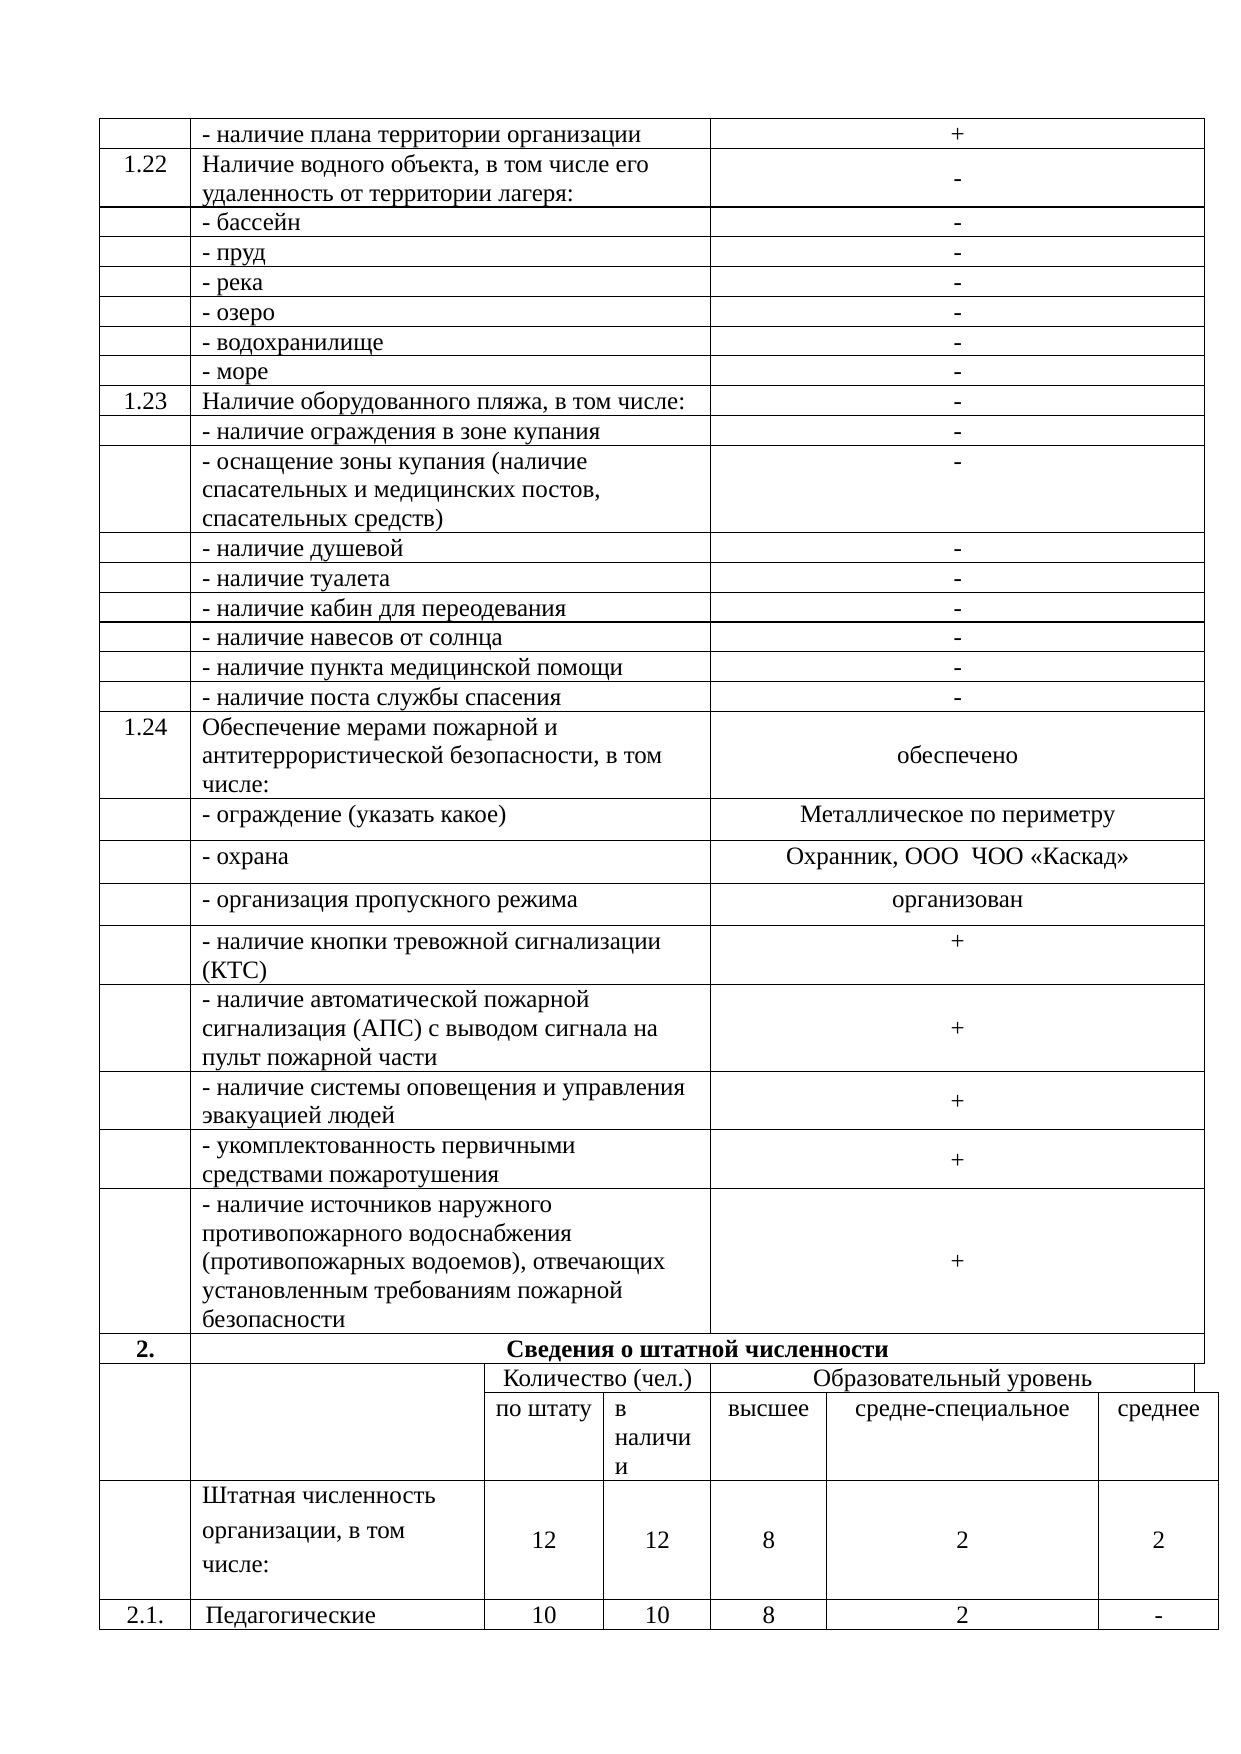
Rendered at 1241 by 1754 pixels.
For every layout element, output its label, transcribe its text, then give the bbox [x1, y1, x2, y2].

table_cell [1205, 840, 1219, 883]
table_cell 2 [827, 1481, 1098, 1599]
table_cell + [711, 985, 1204, 1071]
table_cell [100, 1364, 190, 1479]
table_cell Штатная численность организации, в том числе: [191, 1481, 484, 1599]
table_cell - [711, 208, 1204, 236]
table_cell - наличие кнопки тревожной сигнализации (КТС) [191, 926, 710, 983]
table_cell - наличие пункта медицинской помощи [191, 652, 710, 681]
table_cell [1205, 148, 1219, 206]
table_cell [1219, 1333, 1240, 1362]
table_cell - [711, 149, 1204, 206]
table_cell 1.24 [100, 712, 190, 798]
table_cell [100, 1130, 190, 1188]
table_cell [1219, 415, 1240, 445]
table_cell [1205, 711, 1219, 798]
table_cell средне-специальное [827, 1393, 1098, 1479]
table_cell [100, 1072, 190, 1129]
table_cell [1219, 798, 1240, 840]
table_cell [100, 884, 190, 925]
table_cell [1205, 1188, 1219, 1333]
table_cell [100, 208, 190, 236]
table_cell - [711, 563, 1204, 592]
table_cell 10 [485, 1600, 603, 1628]
table_cell [1205, 681, 1219, 711]
table_cell [1205, 1071, 1219, 1129]
table_cell - укомплектованность первичными средствами пожаротушения [191, 1130, 710, 1188]
table_cell [1219, 532, 1240, 562]
table_cell - организация пропускного режима [191, 884, 710, 925]
table_cell [1219, 1071, 1240, 1129]
table_cell - наличие плана территории организации [191, 119, 710, 148]
table_cell [100, 593, 190, 621]
table_cell [100, 1189, 190, 1333]
table_cell [1219, 711, 1240, 798]
table_cell - [711, 623, 1204, 651]
table_cell [100, 841, 190, 883]
table_cell 8 [711, 1481, 826, 1599]
table_cell [1205, 385, 1219, 415]
table_cell высшее [711, 1393, 826, 1479]
table_cell [1205, 445, 1219, 532]
table_cell [1205, 798, 1219, 840]
table_cell [1205, 621, 1219, 651]
table_cell + [711, 119, 1204, 148]
table_cell - [1099, 1600, 1218, 1628]
table_cell Охранник, ООО ЧОО «Каскад» [711, 841, 1204, 883]
table_cell [1219, 296, 1240, 326]
table_cell среднее [1099, 1393, 1218, 1479]
table_cell [1205, 651, 1219, 681]
table_cell [1219, 1363, 1240, 1392]
table_cell [100, 297, 190, 326]
table_cell [1205, 326, 1219, 355]
table_cell [1219, 1129, 1240, 1188]
table_cell [1219, 266, 1240, 296]
table_cell Наличие оборудованного пляжа, в том числе: [191, 386, 710, 415]
table_cell [1219, 118, 1240, 148]
table_cell [1205, 1129, 1219, 1188]
table_cell [1219, 562, 1240, 592]
table_cell + [711, 1072, 1204, 1129]
table_cell [1219, 1480, 1240, 1599]
table_cell [1205, 355, 1219, 385]
table_cell [100, 623, 190, 651]
table_cell - река [191, 267, 710, 296]
table_cell - море [191, 356, 710, 385]
table_cell [1205, 532, 1219, 562]
table_cell [1219, 840, 1240, 883]
table_cell - [711, 416, 1204, 445]
table_cell 8 [711, 1600, 826, 1628]
table_cell - [711, 533, 1204, 562]
table_cell [1205, 118, 1219, 148]
table_cell [100, 652, 190, 681]
table_cell [1219, 206, 1240, 236]
table_cell - наличие навесов от солнца [191, 623, 710, 651]
table_cell [100, 327, 190, 355]
table_cell 1.22 [100, 149, 190, 206]
table_cell [1204, 1363, 1219, 1392]
table_cell [1205, 883, 1219, 925]
table_cell [1219, 592, 1240, 621]
table_cell Сведения о штатной численности [191, 1334, 1204, 1362]
table_cell [1219, 385, 1240, 415]
table_cell - бассейн [191, 208, 710, 236]
table_cell - оснащение зоны купания (наличие спасательных и медицинских постов, спасательных средств) [191, 446, 710, 532]
table_cell по штату [485, 1393, 603, 1479]
table_cell обеспечено [711, 712, 1204, 798]
table_cell [100, 799, 190, 840]
table_cell [191, 1364, 484, 1479]
table_cell [1219, 1599, 1240, 1628]
table_cell [100, 1481, 190, 1599]
table_cell [100, 682, 190, 711]
table_cell [1219, 925, 1240, 983]
table_cell [1219, 326, 1240, 355]
table_cell организован [711, 884, 1204, 925]
table_cell 2. [100, 1334, 190, 1362]
table_cell [1219, 883, 1240, 925]
table_cell [100, 356, 190, 385]
table_cell 12 [604, 1481, 710, 1599]
table_cell - наличие системы оповещения и управления эвакуацией людей [191, 1072, 710, 1129]
table_cell - водохранилище [191, 327, 710, 355]
table_cell [100, 267, 190, 296]
table_cell - наличие туалета [191, 563, 710, 592]
table_cell Наличие водного объекта, в том числе его удаленность от территории лагеря: [191, 149, 710, 206]
table_cell - [711, 356, 1204, 385]
table_cell [100, 985, 190, 1071]
table_cell + [711, 1130, 1204, 1188]
table_cell - наличие кабин для переодевания [191, 593, 710, 621]
table_cell [100, 119, 190, 148]
table_cell 2 [827, 1600, 1098, 1628]
table_cell в наличии [604, 1393, 710, 1479]
table_cell [1219, 445, 1240, 532]
table_cell [1219, 148, 1240, 206]
table_cell [100, 926, 190, 983]
table_cell [100, 533, 190, 562]
table_cell - [711, 386, 1204, 415]
table_cell 2 [1099, 1481, 1218, 1599]
table_cell Образовательный уровень [711, 1364, 1194, 1392]
table_cell - наличие душевой [191, 533, 710, 562]
table_cell Количество (чел.) [485, 1364, 710, 1392]
table_cell [1205, 266, 1219, 296]
table_cell - [711, 237, 1204, 266]
table_cell - [711, 682, 1204, 711]
table_cell 10 [604, 1600, 710, 1628]
table_cell - наличие источников наружного противопожарного водоснабжения (противопожарных водоемов), отвечающих установленным требованиям пожарной безопасности [191, 1189, 710, 1333]
table_cell - пруд [191, 237, 710, 266]
table_cell [1205, 592, 1219, 621]
table_cell - ограждение (указать какое) [191, 799, 710, 840]
table_cell - [711, 446, 1204, 532]
table_cell [1205, 415, 1219, 445]
table_cell [1205, 296, 1219, 326]
table_cell + [711, 926, 1204, 983]
table_cell - наличие ограждения в зоне купания [191, 416, 710, 445]
table_cell [100, 563, 190, 592]
table_cell - [711, 652, 1204, 681]
table_cell [100, 446, 190, 532]
table_cell [1219, 355, 1240, 385]
table_cell [1205, 236, 1219, 266]
table_cell [1205, 1333, 1219, 1362]
table_cell [1219, 236, 1240, 266]
table_cell [1195, 1364, 1204, 1392]
table_cell - наличие поста службы спасения [191, 682, 710, 711]
table_cell - озеро [191, 297, 710, 326]
table_cell [1219, 621, 1240, 651]
table_cell - [711, 327, 1204, 355]
table_cell 2.1. [100, 1600, 190, 1628]
table_cell - [711, 297, 1204, 326]
table_cell [1219, 1188, 1240, 1333]
table_cell [1205, 925, 1219, 983]
table_cell [1205, 206, 1219, 236]
table_cell 12 [485, 1481, 603, 1599]
table_cell - [711, 267, 1204, 296]
table_cell Металлическое по периметру [711, 799, 1204, 840]
table_cell [1205, 562, 1219, 592]
table_cell Педагогические [191, 1600, 484, 1628]
table_cell [100, 237, 190, 266]
table_cell [1219, 651, 1240, 681]
table_cell [1219, 984, 1240, 1071]
table_cell [1219, 681, 1240, 711]
table_cell 1.23 [100, 386, 190, 415]
table_cell - охрана [191, 841, 710, 883]
table_cell - наличие автоматической пожарной сигнализация (АПС) с выводом сигнала на пульт пожарной части [191, 985, 710, 1071]
table_cell + [711, 1189, 1204, 1333]
table_cell [100, 416, 190, 445]
table_cell - [711, 593, 1204, 621]
table_cell [1205, 984, 1219, 1071]
table_cell [1219, 1392, 1240, 1479]
table_cell Обеспечение мерами пожарной и антитеррористической безопасности, в том числе: [191, 712, 710, 798]
